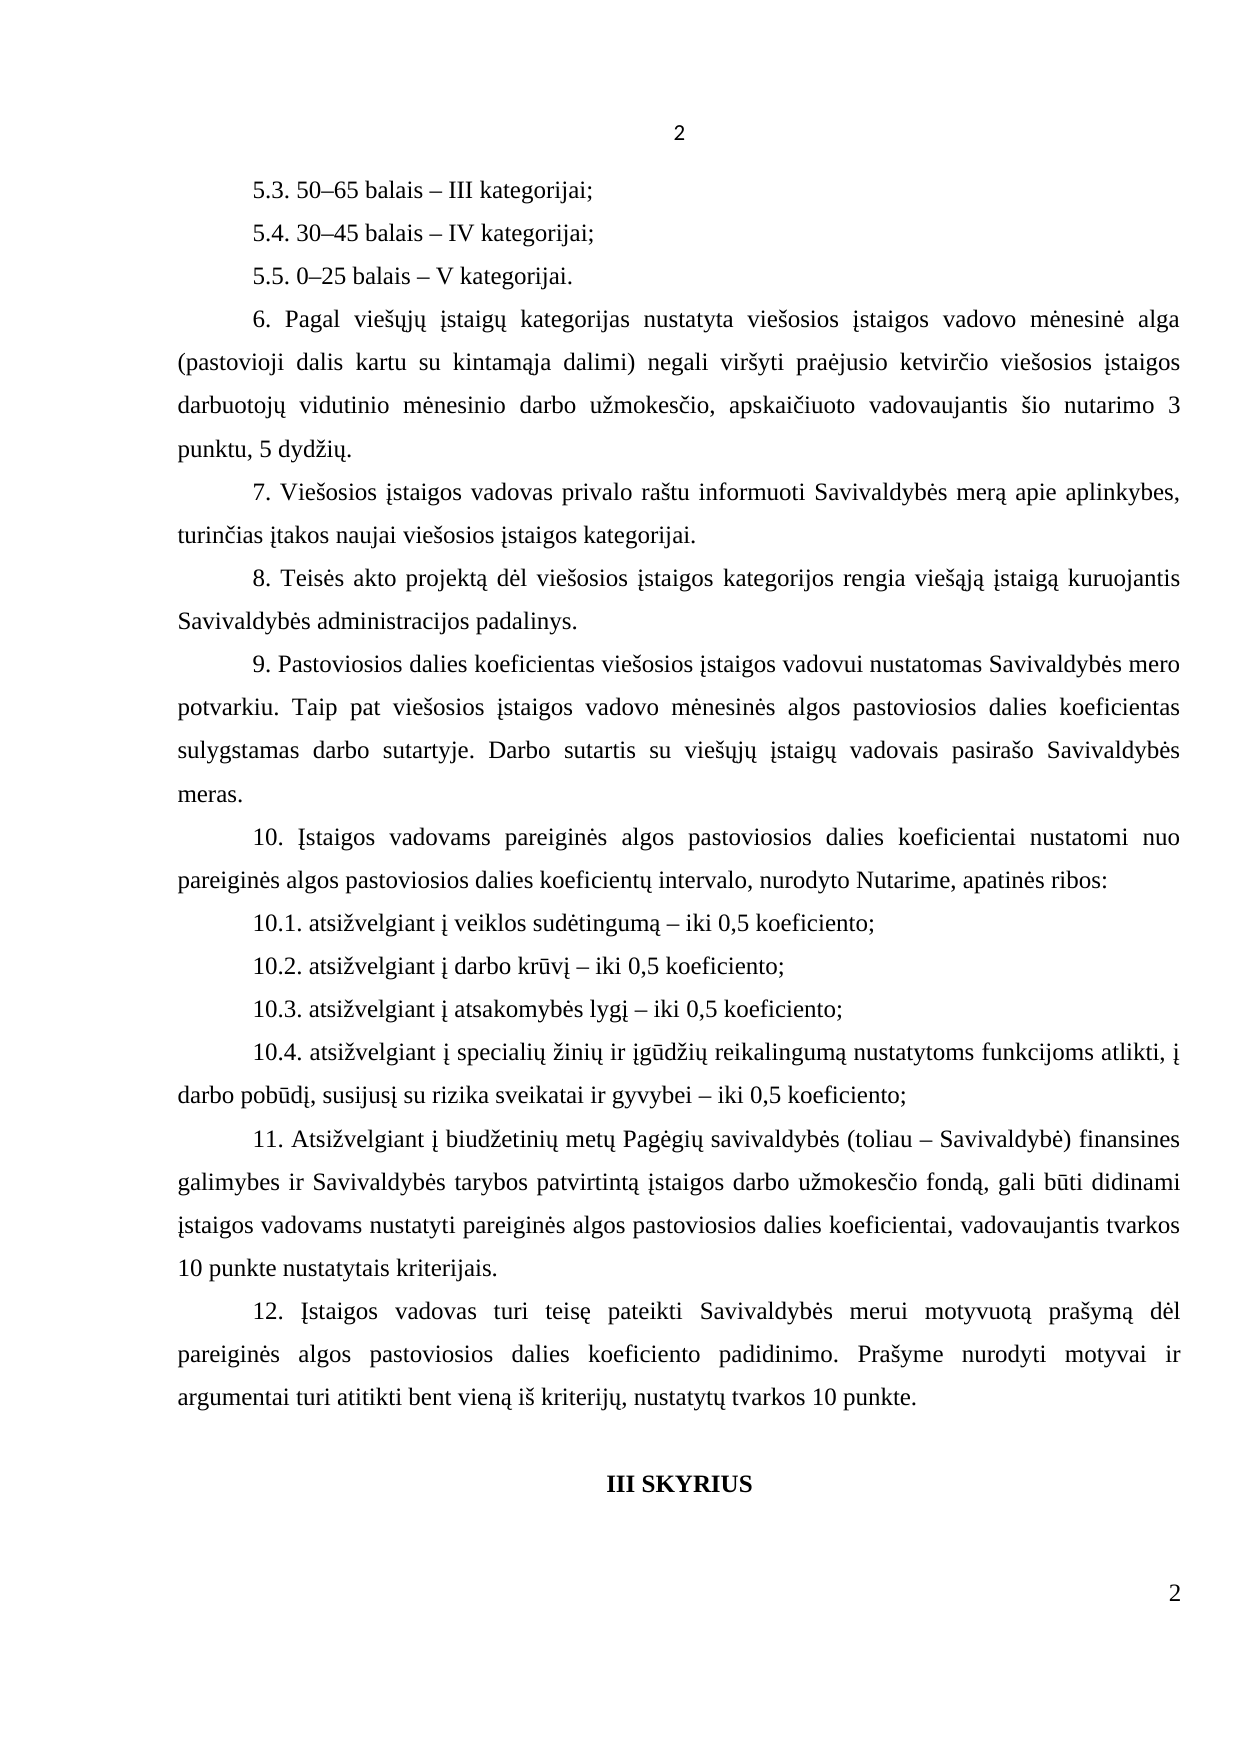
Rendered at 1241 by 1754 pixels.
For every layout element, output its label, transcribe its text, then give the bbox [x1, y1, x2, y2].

text 5.5. 0–25 balais – V kategorijai. [177, 261, 1181, 290]
text 11. Atsižvelgiant į biudžetinių metų Pagėgių savivaldybės (toliau – Savivaldybė) finansines galimybes ir Savivaldybės tarybos patvirtintą įstaigos darbo užmokesčio fondą, gali būti didinami įstaigos vadovams nustatyti pareiginės algos pastoviosios dalies koeficientai, vadovaujantis tvarkos 10 punkte nustatytais kriterijais. [177, 1124, 1181, 1282]
text 9. Pastoviosios dalies koeficientas viešosios įstaigos vadovui nustatomas Savivaldybės mero potvarkiu. Taip pat viešosios įstaigos vadovo mėnesinės algos pastoviosios dalies koeficientas sulygstamas darbo sutartyje. Darbo sutartis su viešųjų įstaigų vadovais pasirašo Savivaldybės meras. [177, 649, 1181, 807]
text 12. Įstaigos vadovas turi teisę pateikti Savivaldybės merui motyvuotą prašymą dėl pareiginės algos pastoviosios dalies koeficiento padidinimo. Prašyme nurodyti motyvai ir argumentai turi atitikti bent vieną iš kriterijų, nustatytų tvarkos 10 punkte. [177, 1296, 1181, 1411]
text 10.3. atsižvelgiant į atsakomybės lygį – iki 0,5 koeficiento; [177, 994, 1181, 1023]
text 6. Pagal viešųjų įstaigų kategorijas nustatyta viešosios įstaigos vadovo mėnesinė alga (pastovioji dalis kartu su kintamąja dalimi) negali viršyti praėjusio ketvirčio viešosios įstaigos darbuotojų vidutinio mėnesinio darbo užmokesčio, apskaičiuoto vadovaujantis šio nutarimo 3 punktu, 5 dydžių. [177, 304, 1181, 462]
text 10.2. atsižvelgiant į darbo krūvį – iki 0,5 koeficiento; [177, 951, 1181, 980]
text 8. Teisės akto projektą dėl viešosios įstaigos kategorijos rengia viešąją įstaigą kuruojantis Savivaldybės administracijos padalinys. [177, 563, 1181, 635]
text 5.4. 30–45 balais – IV kategorijai; [177, 218, 1181, 247]
text 7. Viešosios įstaigos vadovas privalo raštu informuoti Savivaldybės merą apie aplinkybes, turinčias įtakos naujai viešosios įstaigos kategorijai. [177, 477, 1181, 549]
text 5.3. 50–65 balais – III kategorijai; [177, 175, 1181, 204]
text 10. Įstaigos vadovams pareiginės algos pastoviosios dalies koeficientai nustatomi nuo pareiginės algos pastoviosios dalies koeficientų intervalo, nurodyto Nutarime, apatinės ribos: [177, 822, 1181, 894]
text 10.4. atsižvelgiant į specialių žinių ir įgūdžių reikalingumą nustatytoms funkcijoms atlikti, į darbo pobūdį, susijusį su rizika sveikatai ir gyvybei – iki 0,5 koeficiento; [177, 1037, 1181, 1109]
text 10.1. atsižvelgiant į veiklos sudėtingumą – iki 0,5 koeficiento; [177, 908, 1181, 937]
text III SKYRIUS [177, 1469, 1181, 1497]
